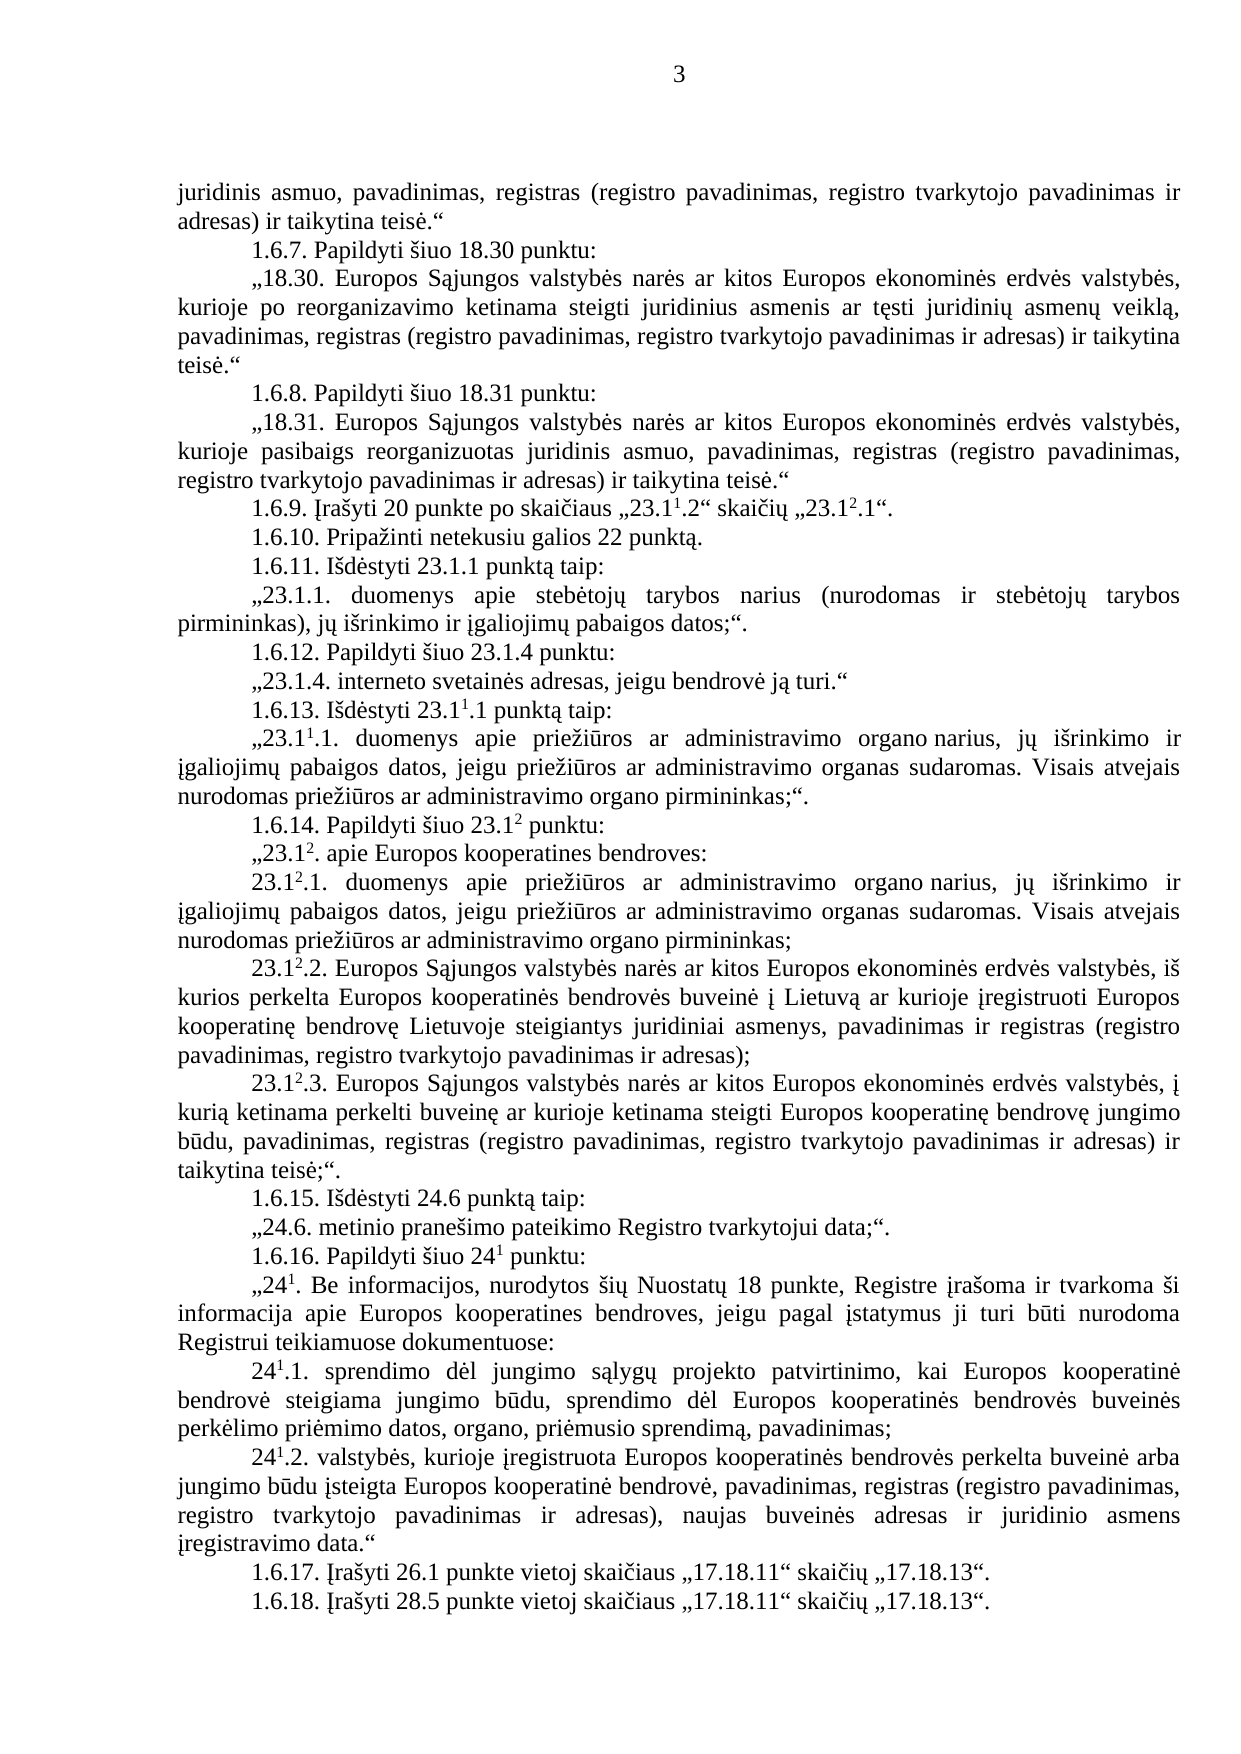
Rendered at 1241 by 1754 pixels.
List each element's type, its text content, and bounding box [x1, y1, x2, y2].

text 1.6.7. Papildyti šiuo 18.30 punktu: [177, 235, 1181, 263]
text „24.6. metinio pranešimo pateikimo Registro tvarkytojui data;“. [177, 1212, 1181, 1241]
text 1.6.12. Papildyti šiuo 23.1.4 punktu: [177, 637, 1181, 666]
text 1.6.16. Papildyti šiuo 241 punktu: [177, 1241, 1181, 1270]
text 23.12.3. Europos Sąjungos valstybės narės ar kitos Europos ekonominės erdvės valstybės, į kurią ketinama perkelti buveinę ar kurioje ketinama steigti Europos kooperatinę bendrovę jungimo būdu, pavadinimas, registras (registro pavadinimas, registro tvarkytojo pavadinimas ir adresas) ir taikytina teisė;“. [177, 1068, 1181, 1183]
text „241. Be informacijos, nurodytos šių Nuostatų 18 punkte, Registre įrašoma ir tvarkoma ši informacija apie Europos kooperatines bendroves, jeigu pagal įstatymus ji turi būti nurodoma Registrui teikiamuose dokumentuose: [177, 1270, 1181, 1356]
text 1.6.14. Papildyti šiuo 23.12 punktu: [177, 810, 1181, 838]
text 1.6.18. Įrašyti 28.5 punkte vietoj skaičiaus „17.18.11“ skaičių „17.18.13“. [177, 1586, 1181, 1615]
text 241.1. sprendimo dėl jungimo sąlygų projekto patvirtinimo, kai Europos kooperatinė bendrovė steigiama jungimo būdu, sprendimo dėl Europos kooperatinės bendrovės buveinės perkėlimo priėmimo datos, organo, priėmusio sprendimą, pavadinimas; [177, 1356, 1181, 1442]
text 23.12.2. Europos Sąjungos valstybės narės ar kitos Europos ekonominės erdvės valstybės, iš kurios perkelta Europos kooperatinės bendrovės buveinė į Lietuvą ar kurioje įregistruoti Europos kooperatinę bendrovę Lietuvoje steigiantys juridiniai asmenys, pavadinimas ir registras (registro pavadinimas, registro tvarkytojo pavadinimas ir adresas); [177, 953, 1181, 1068]
text 1.6.9. Įrašyti 20 punkte po skaičiaus „23.11.2“ skaičių „23.12.1“. [177, 493, 1181, 522]
text „18.30. Europos Sąjungos valstybės narės ar kitos Europos ekonominės erdvės valstybės, kurioje po reorganizavimo ketinama steigti juridinius asmenis ar tęsti juridinių asmenų veiklą, pavadinimas, registras (registro pavadinimas, registro tvarkytojo pavadinimas ir adresas) ir taikytina teisė.“ [177, 263, 1181, 378]
text „23.12. apie Europos kooperatines bendroves: [177, 838, 1181, 867]
text 1.6.13. Išdėstyti 23.11.1 punktą taip: [177, 695, 1181, 723]
text 1.6.8. Papildyti šiuo 18.31 punktu: [177, 378, 1181, 407]
text 1.6.17. Įrašyti 26.1 punkte vietoj skaičiaus „17.18.11“ skaičių „17.18.13“. [177, 1557, 1181, 1586]
text juridinis asmuo, pavadinimas, registras (registro pavadinimas, registro tvarkytojo pavadinimas ir adresas) ir taikytina teisė.“ [177, 177, 1181, 235]
text 23.12.1. duomenys apie priežiūros ar administravimo organo narius, jų išrinkimo ir įgaliojimų pabaigos datos, jeigu priežiūros ar administravimo organas sudaromas. Visais atvejais nurodomas priežiūros ar administravimo organo pirmininkas; [177, 867, 1181, 953]
text „18.31. Europos Sąjungos valstybės narės ar kitos Europos ekonominės erdvės valstybės, kurioje pasibaigs reorganizuotas juridinis asmuo, pavadinimas, registras (registro pavadinimas, registro tvarkytojo pavadinimas ir adresas) ir taikytina teisė.“ [177, 407, 1181, 493]
text „23.1.1. duomenys apie stebėtojų tarybos narius (nurodomas ir stebėtojų tarybos pirmininkas), jų išrinkimo ir įgaliojimų pabaigos datos;“. [177, 580, 1181, 637]
text 241.2. valstybės, kurioje įregistruota Europos kooperatinės bendrovės perkelta buveinė arba jungimo būdu įsteigta Europos kooperatinė bendrovė, pavadinimas, registras (registro pavadinimas, registro tvarkytojo pavadinimas ir adresas), naujas buveinės adresas ir juridinio asmens įregistravimo data.“ [177, 1442, 1181, 1557]
text „23.1.4. interneto svetainės adresas, jeigu bendrovė ją turi.“ [177, 666, 1181, 695]
text 1.6.10. Pripažinti netekusiu galios 22 punktą. [177, 522, 1181, 551]
text 1.6.11. Išdėstyti 23.1.1 punktą taip: [177, 551, 1181, 580]
text 1.6.15. Išdėstyti 24.6 punktą taip: [177, 1183, 1181, 1212]
text „23.11.1. duomenys apie priežiūros ar administravimo organo narius, jų išrinkimo ir įgaliojimų pabaigos datos, jeigu priežiūros ar administravimo organas sudaromas. Visais atvejais nurodomas priežiūros ar administravimo organo pirmininkas;“. [177, 723, 1181, 810]
